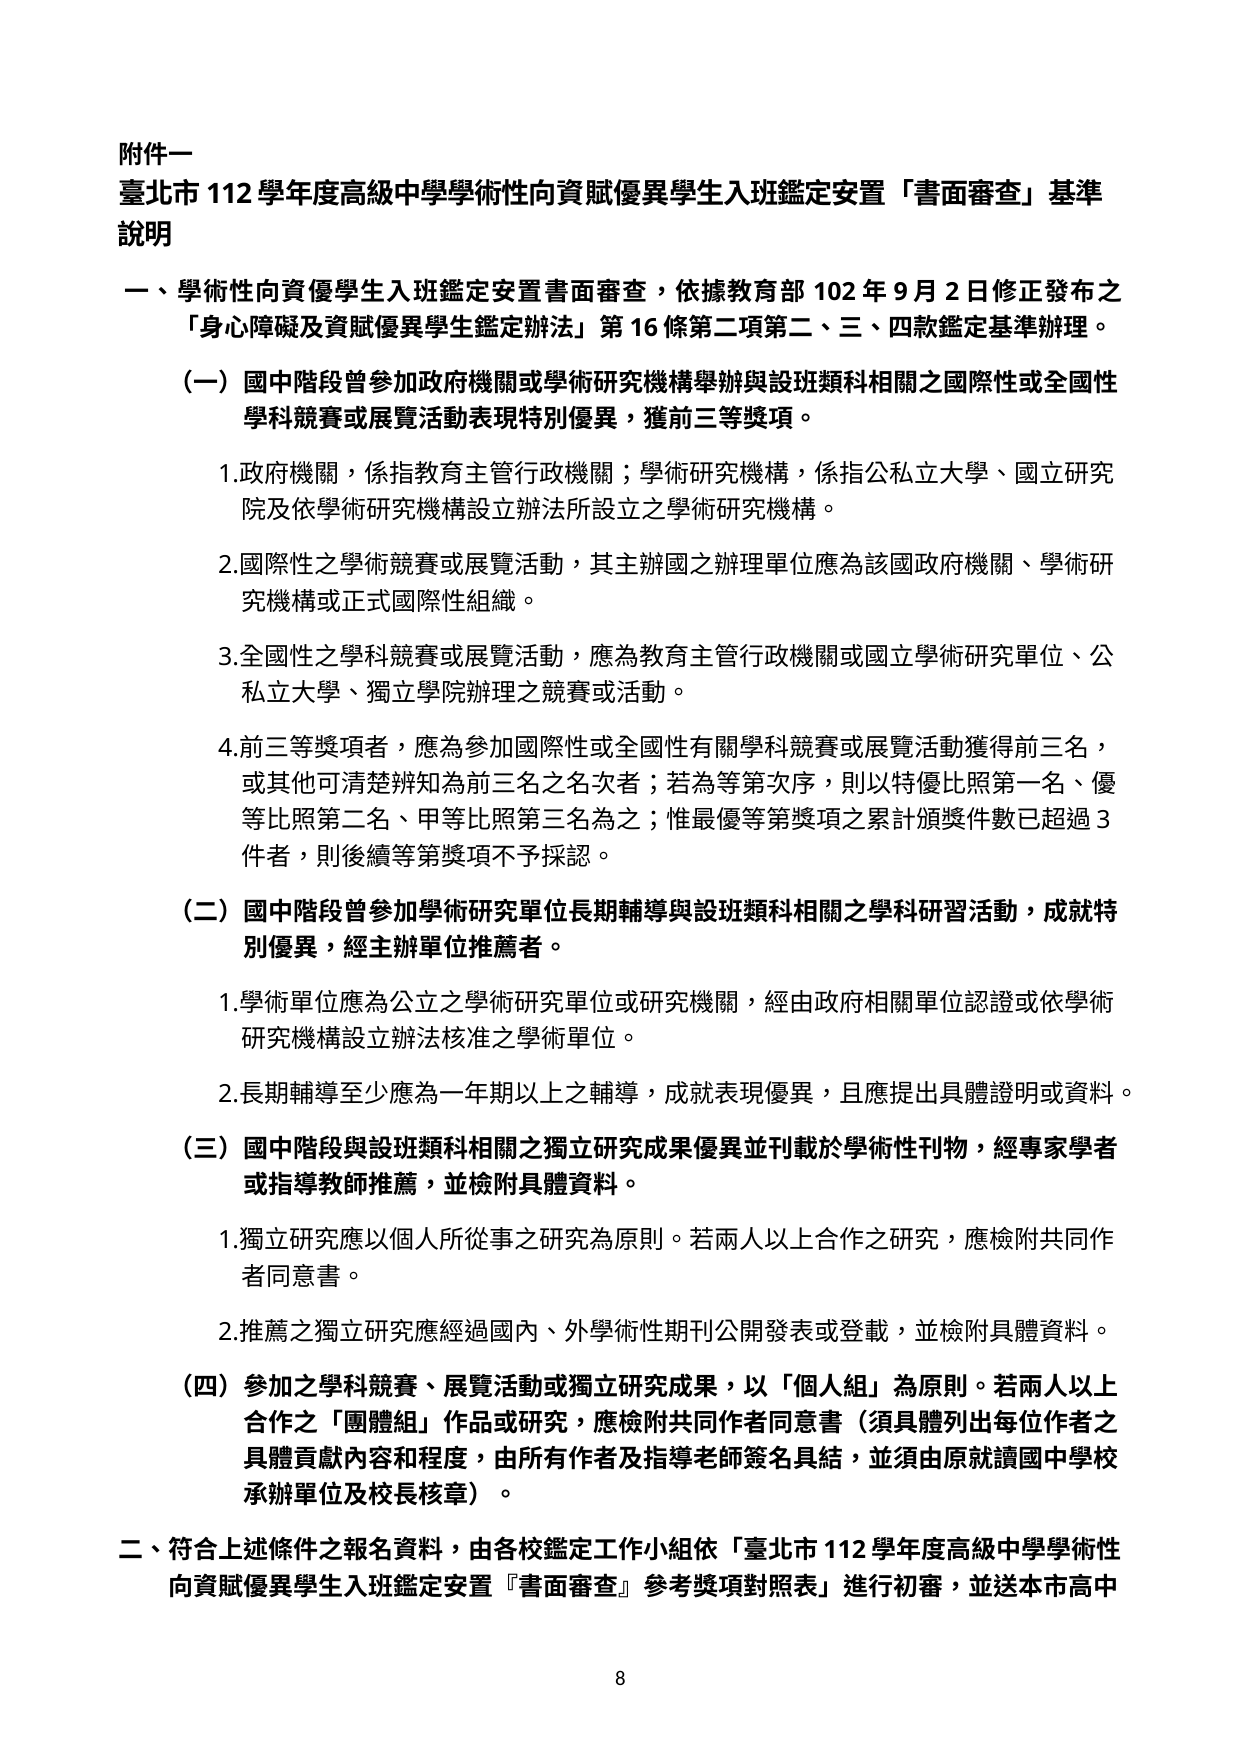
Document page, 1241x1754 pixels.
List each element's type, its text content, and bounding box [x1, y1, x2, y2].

text 1.獨立研究應以個人所從事之研究為原則。若兩人以上合作之研究，應檢附共同作者同意書。 [218, 1220, 1122, 1292]
text （三）國中階段與設班類科相關之獨立研究成果優異並刊載於學術性刊物，經專家學者或指導教師推薦，並檢附具體資料。 [168, 1128, 1122, 1201]
text （二）國中階段曾參加學術研究單位長期輔導與設班類科相關之學科研習活動，成就特別優異，經主辦單位推薦者。 [168, 891, 1122, 963]
text 臺北市112學年度高級中學學術性向資賦優異學生入班鑑定安置「書面審查」基準說明 [117, 171, 1112, 252]
text 附件一 [118, 134, 1122, 171]
text 二、符合上述條件之報名資料，由各校鑑定工作小組依「臺北市112學年度高級中學學術性向資賦優異學生入班鑑定安置『書面審查』參考獎項對照表」進行初審，並送本市高中 [118, 1530, 1122, 1602]
text 2.推薦之獨立研究應經過國內、外學術性期刊公開發表或登載，並檢附具體資料。 [218, 1311, 1122, 1347]
text 3.全國性之學科競賽或展覽活動，應為教育主管行政機關或國立學術研究單位、公私立大學、獨立學院辦理之競賽或活動。 [218, 636, 1122, 708]
text 一、學術性向資優學生入班鑑定安置書面審查，依據教育部102年9月2日修正發布之「身心障礙及資賦優異學生鑑定辦法」第16條第二項第二、三、四款鑑定基準辦理。 [124, 271, 1122, 343]
text 2.長期輔導至少應為一年期以上之輔導，成就表現優異，且應提出具體證明或資料。 [218, 1073, 1122, 1110]
text 1.學術單位應為公立之學術研究單位或研究機關，經由政府相關單位認證或依學術研究機構設立辦法核准之學術單位。 [218, 982, 1122, 1055]
text 2.國際性之學術競賽或展覽活動，其主辦國之辦理單位應為該國政府機關、學術研究機構或正式國際性組織。 [218, 545, 1122, 617]
text 1.政府機關，係指教育主管行政機關；學術研究機構，係指公私立大學、國立研究院及依學術研究機構設立辦法所設立之學術研究機構。 [218, 453, 1122, 526]
text 4.前三等獎項者，應為參加國際性或全國性有關學科競賽或展覽活動獲得前三名，或其他可清楚辨知為前三名之名次者；若為等第次序，則以特優比照第一名、優等比照第二名、甲等比照第三名為之；惟最優等第獎項之累計頒獎件數已超過3件者，則後續等第獎項不予採認。 [218, 727, 1122, 872]
text （一）國中階段曾參加政府機關或學術研究機構舉辦與設班類科相關之國際性或全國性學科競賽或展覽活動表現特別優異，獲前三等獎項。 [168, 362, 1122, 435]
text （四）參加之學科競賽、展覽活動或獨立研究成果，以「個人組」為原則。若兩人以上合作之「團體組」作品或研究，應檢附共同作者同意書（須具體列出每位作者之具體貢獻內容和程度，由所有作者及指導老師簽名具結，並須由原就讀國中學校承辦單位及校長核章）。 [168, 1366, 1122, 1511]
